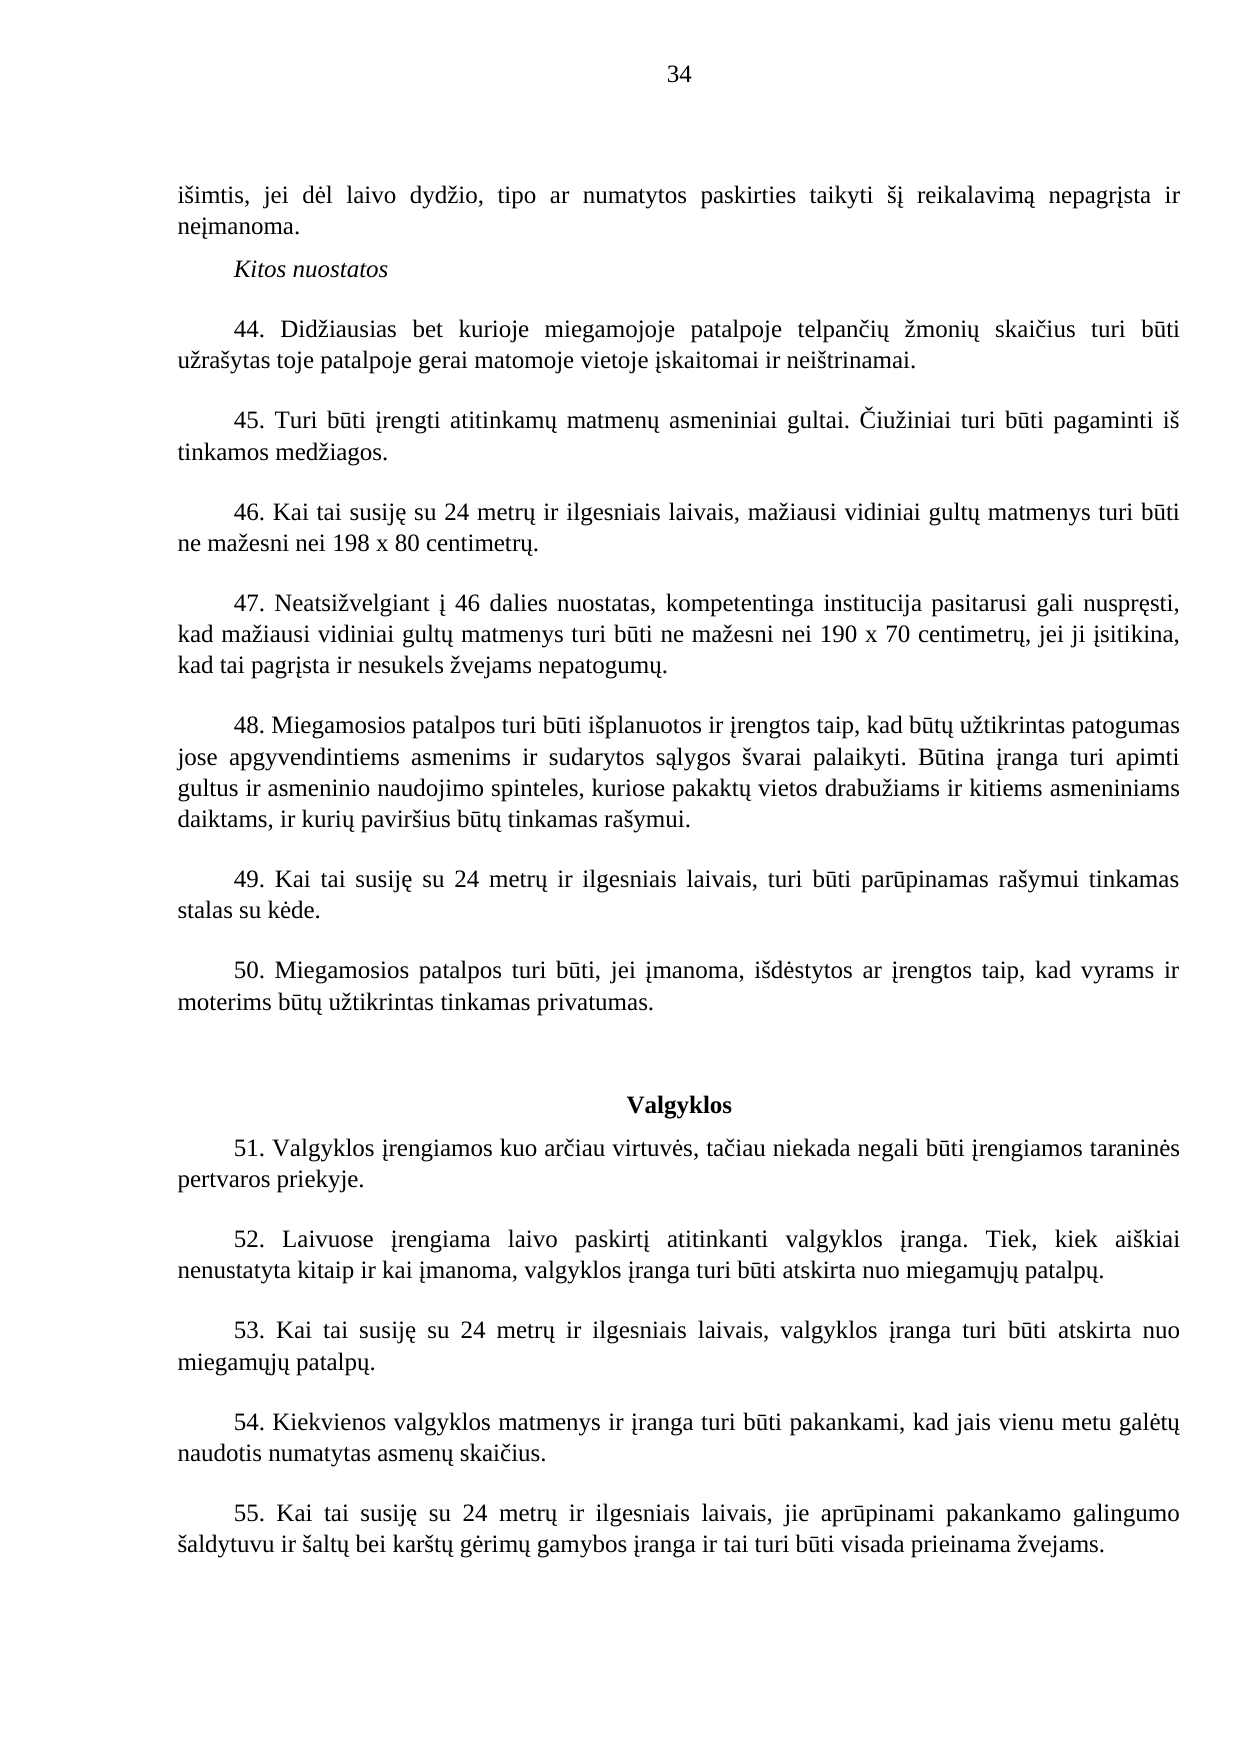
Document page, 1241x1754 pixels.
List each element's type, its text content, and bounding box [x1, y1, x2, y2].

text išimtis, jei dėl laivo dydžio, tipo ar numatytos paskirties taikyti šį reikalavimą nepagrįsta ir neįmanoma. [177, 177, 1181, 240]
text 55. Kai tai susiję su 24 metrų ir ilgesniais laivais, jie aprūpinami pakankamo galingumo šaldytuvu ir šaltų bei karštų gėrimų gamybos įranga ir tai turi būti visada prieinama žvejams. [177, 1496, 1181, 1558]
text 46. Kai tai susiję su 24 metrų ir ilgesniais laivais, mažiausi vidiniai gultų matmenys turi būti ne mažesni nei 198 x 80 centimetrų. [177, 494, 1181, 557]
text 49. Kai tai susiję su 24 metrų ir ilgesniais laivais, turi būti parūpinamas rašymui tinkamas stalas su kėde. [177, 862, 1181, 924]
text 45. Turi būti įrengti atitinkamų matmenų asmeniniai gultai. Čiužiniai turi būti pagaminti iš tinkamos medžiagos. [177, 403, 1181, 465]
text 52. Laivuose įrengiama laivo paskirtį atitinkanti valgyklos įranga. Tiek, kiek aiškiai nenustatyta kitaip ir kai įmanoma, valgyklos įranga turi būti atskirta nuo miegamųjų patalpų. [177, 1222, 1181, 1284]
text Kitos nuostatos [177, 252, 1181, 283]
text 50. Miegamosios patalpos turi būti, jei įmanoma, išdėstytos ar įrengtos taip, kad vyrams ir moterims būtų užtikrintas tinkamas privatumas. [177, 953, 1181, 1015]
text 53. Kai tai susiję su 24 metrų ir ilgesniais laivais, valgyklos įranga turi būti atskirta nuo miegamųjų patalpų. [177, 1313, 1181, 1376]
text 51. Valgyklos įrengiamos kuo arčiau virtuvės, tačiau niekada negali būti įrengiamos taraninės pertvaros priekyje. [177, 1131, 1181, 1193]
text 44. Didžiausias bet kurioje miegamojoje patalpoje telpančių žmonių skaičius turi būti užrašytas toje patalpoje gerai matomoje vietoje įskaitomai ir neištrinamai. [177, 312, 1181, 374]
text 54. Kiekvienos valgyklos matmenys ir įranga turi būti pakankami, kad jais vienu metu galėtų naudotis numatytas asmenų skaičius. [177, 1404, 1181, 1467]
text Valgyklos [177, 1087, 1181, 1119]
text 48. Miegamosios patalpos turi būti išplanuotos ir įrengtos taip, kad būtų užtikrintas patogumas jose apgyvendintiems asmenims ir sudarytos sąlygos švarai palaikyti. Būtina įranga turi apimti gultus ir asmeninio naudojimo spinteles, kuriose pakaktų vietos drabužiams ir kitiems asmeniniams daiktams, ir kurių paviršius būtų tinkamas rašymui. [177, 708, 1181, 833]
text 47. Neatsižvelgiant į 46 dalies nuostatas, kompetentinga institucija pasitarusi gali nuspręsti, kad mažiausi vidiniai gultų matmenys turi būti ne mažesni nei 190 x 70 centimetrų, jei ji įsitikina, kad tai pagrįsta ir nesukels žvejams nepatogumų. [177, 585, 1181, 679]
